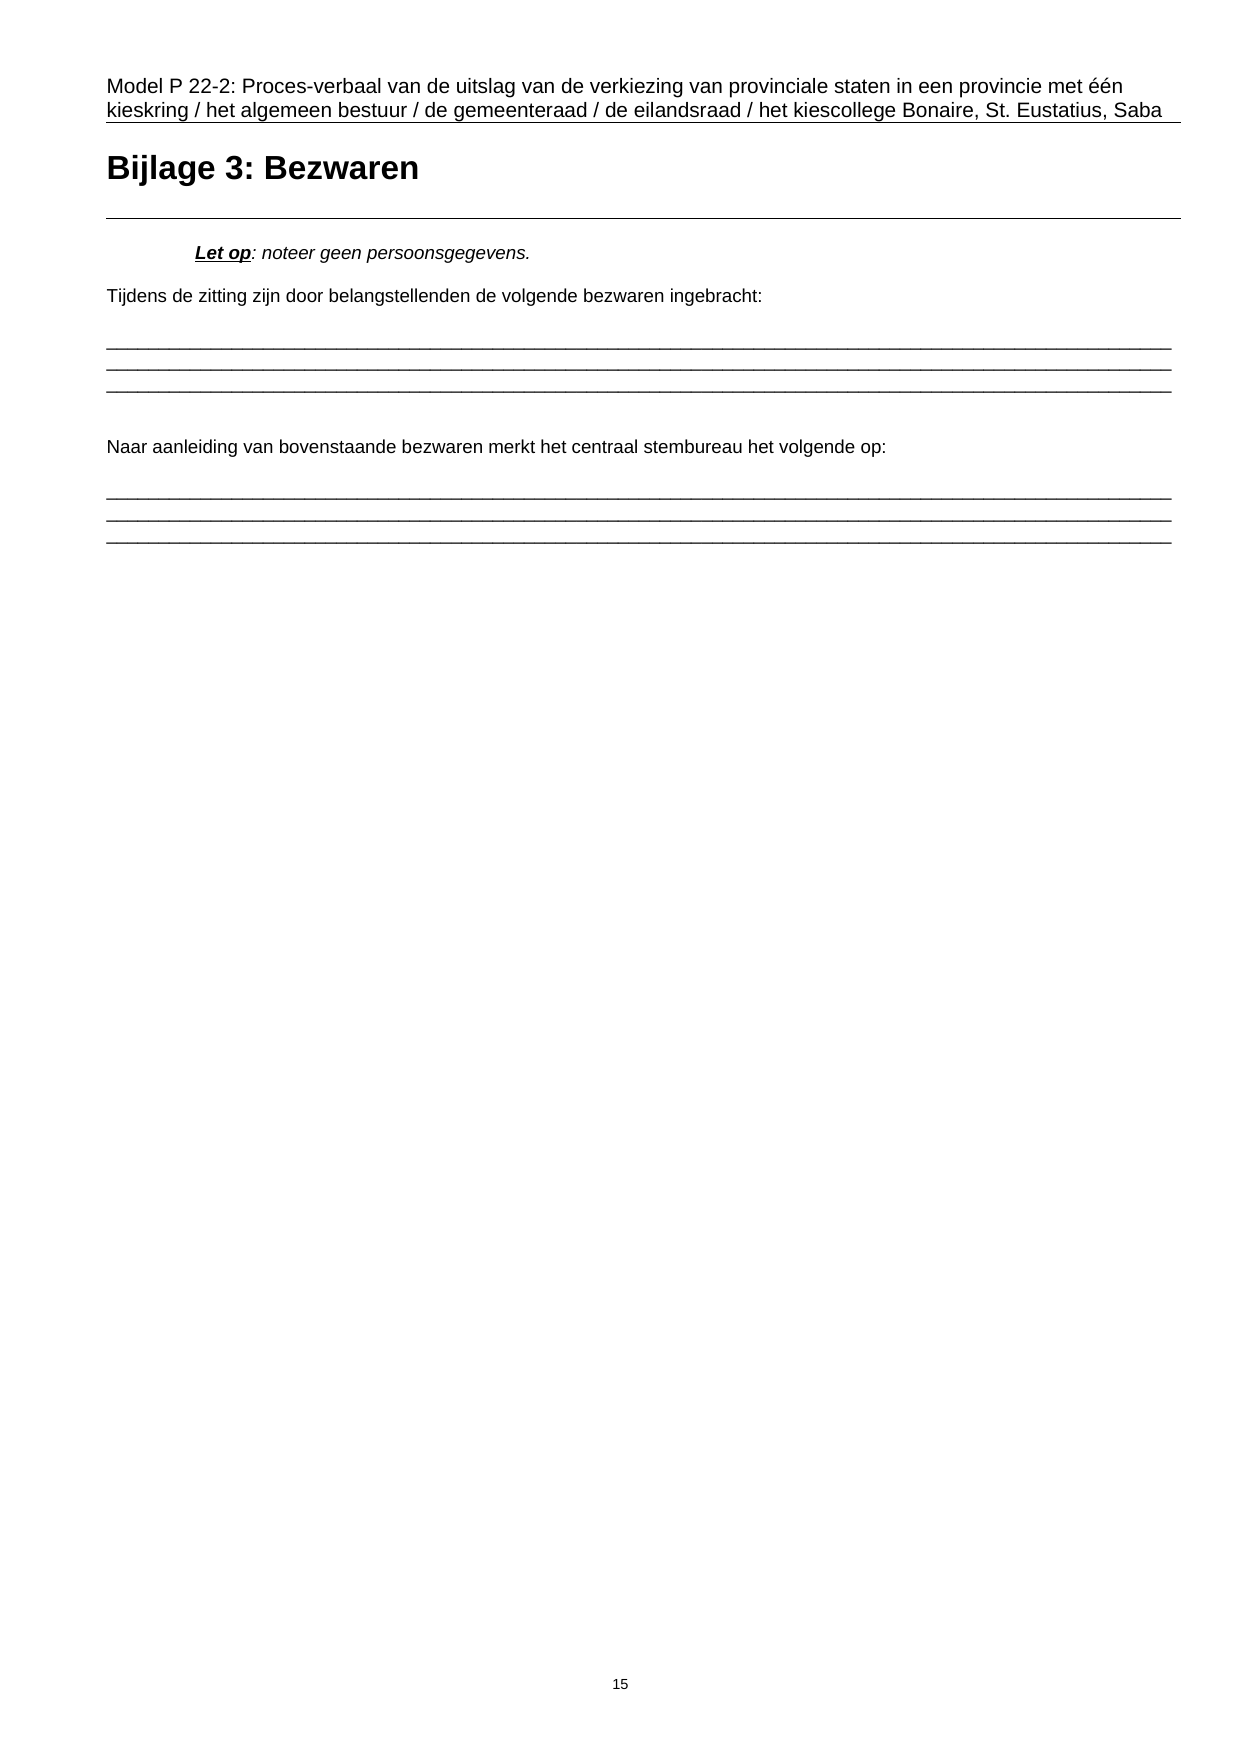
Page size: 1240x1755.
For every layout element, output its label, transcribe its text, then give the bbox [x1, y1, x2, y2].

text ______________________________________________________________________________________________________ [106, 350, 1181, 371]
text Naar aanleiding van bovenstaande bezwaren merkt het centraal stembureau het volgende op: [106, 436, 1181, 458]
text ______________________________________________________________________________________________________ [106, 479, 1181, 501]
text Let op: noteer geen persoonsgegevens. [195, 241, 1181, 264]
text ______________________________________________________________________________________________________ [106, 328, 1181, 350]
text Tijdens de zitting zijn door belangstellenden de volgende bezwaren ingebracht: [106, 285, 1181, 307]
text ______________________________________________________________________________________________________ [106, 522, 1181, 544]
text ______________________________________________________________________________________________________ [106, 501, 1181, 522]
text Bijlage 3: Bezwaren [106, 148, 1181, 187]
text ______________________________________________________________________________________________________ [106, 371, 1181, 393]
